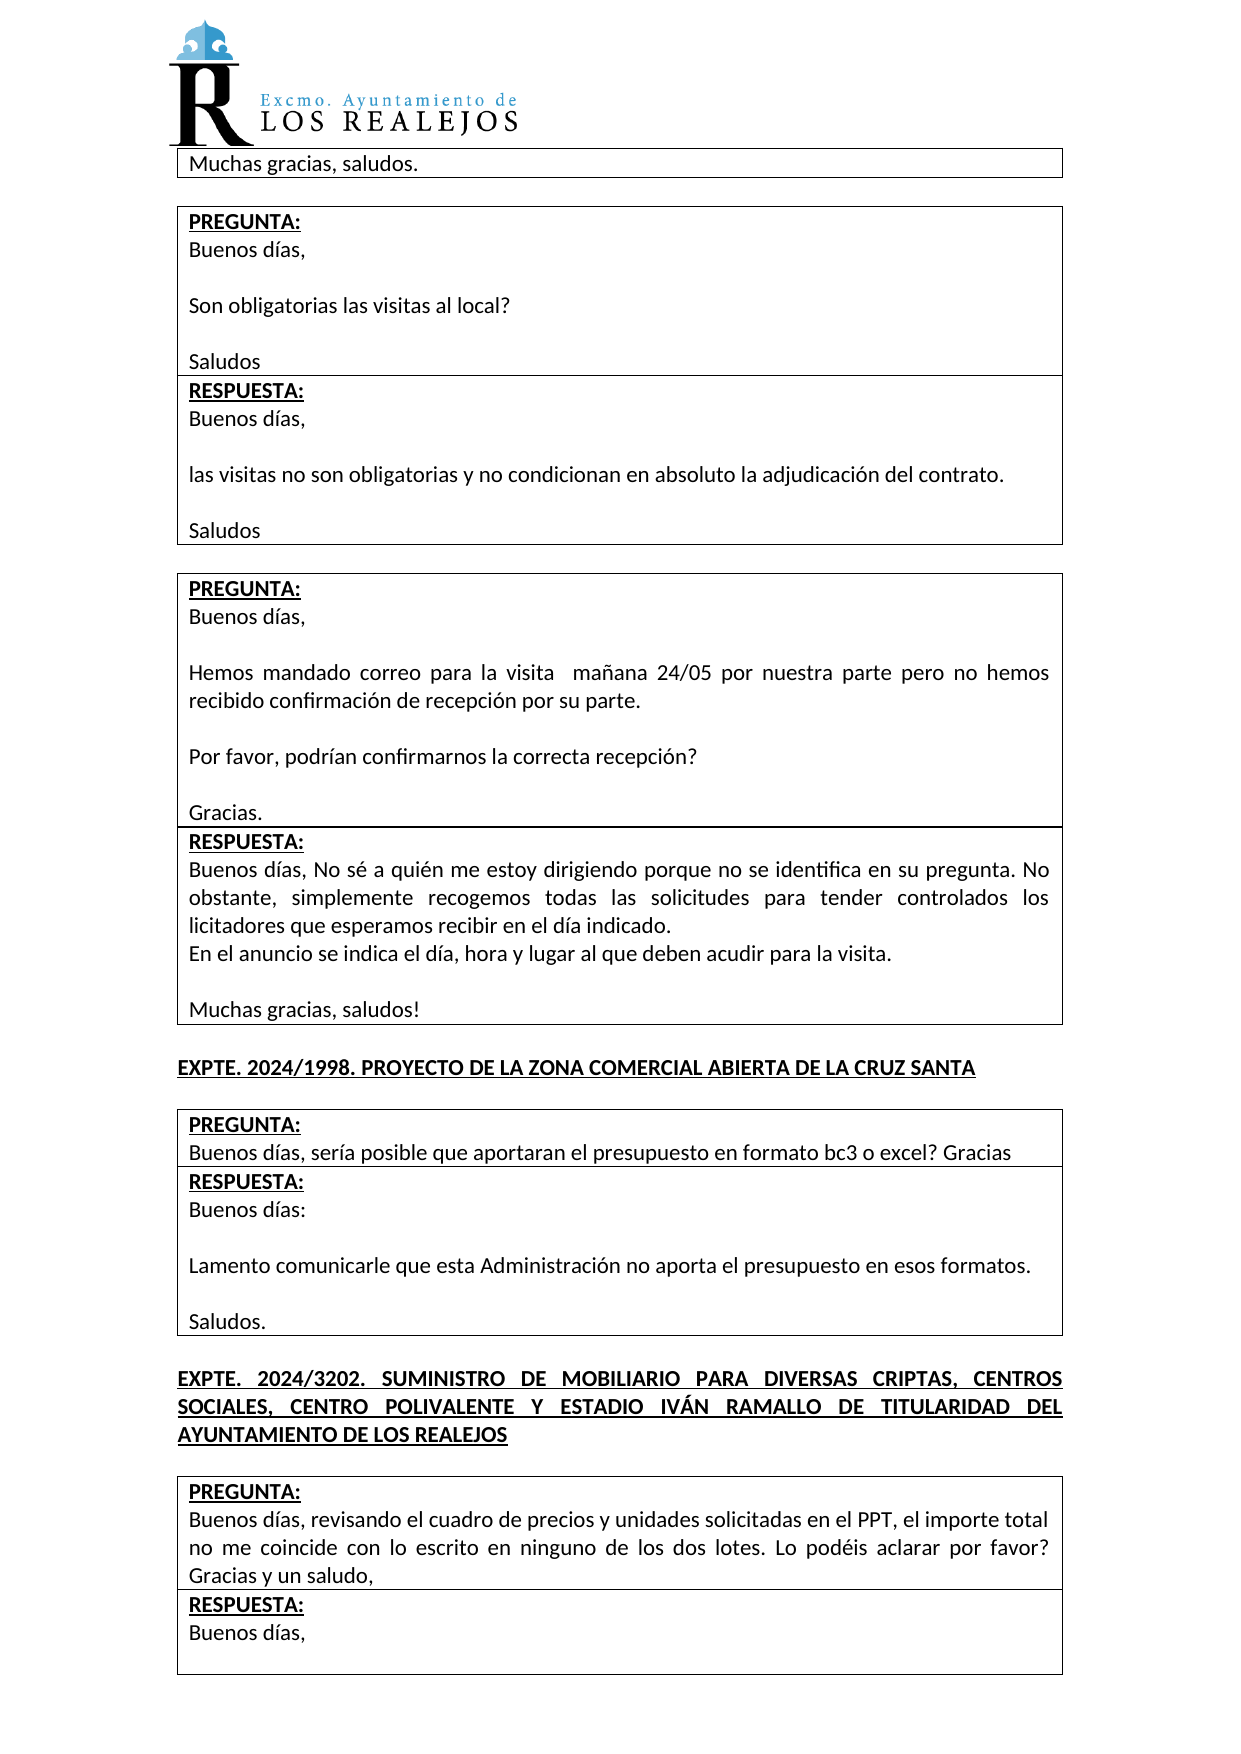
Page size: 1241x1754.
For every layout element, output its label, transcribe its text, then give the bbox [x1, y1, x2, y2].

table_cell RESPUESTA: Buenos días: Lamento comunicarle que esta Administración no aporta el presupuesto en esos formatos. Saludos. [178, 1167, 1062, 1335]
text EXPTE. 2024/1998. PROYECTO DE LA ZONA COMERCIAL ABIERTA DE LA CRUZ SANTA [177, 1053, 1063, 1081]
table_header PREGUNTA: Buenos días, sería posible que aportaran el presupuesto en formato bc3 o excel? Gracias [178, 1110, 1062, 1166]
table_header PREGUNTA: Buenos días, revisando el cuadro de precios y unidades solicitadas en el PPT, el importe total no me coincide con lo escrito en ninguno de los dos lotes. Lo podéis aclarar por favor? Gracias y un saludo, [178, 1477, 1062, 1589]
text EXPTE. 2024/3202. SUMINISTRO DE MOBILIARIO PARA DIVERSAS CRIPTAS, CENTROS [177, 1364, 1063, 1388]
table_cell RESPUESTA: Buenos días, [178, 1590, 1062, 1674]
table_cell RESPUESTA: Buenos días, las visitas no son obligatorias y no condicionan en absoluto la adjudicación del contrato. Saludos [178, 376, 1062, 544]
table_header PREGUNTA: Buenos días, Son obligatorias las visitas al local? Saludos [178, 207, 1062, 375]
table_cell RESPUESTA: Buenos días, No sé a quién me estoy dirigiendo porque no se identifica en su pregunta. No obstante, simplemente recogemos todas las solicitudes para tender controlados los licitadores que esperamos recibir en el día indicado. En el anuncio se indica el día, hora y lugar al que deben acudir para la visita. Muchas gracias, saludos! [178, 828, 1062, 1023]
text SOCIALES, CENTRO POLIVALENTE Y ESTADIO IVÁN RAMALLO DE TITULARIDAD DEL [177, 1389, 1063, 1416]
table_cell Muchas gracias, saludos. [178, 149, 1062, 177]
table_header PREGUNTA: Buenos días, Hemos mandado correo para la visita mañana 24/05 por nuestra parte pero no hemos recibido confirmación de recepción por su parte. Por favor, podrían confirmarnos la correcta recepción? Gracias. [178, 574, 1062, 826]
text AYUNTAMIENTO DE LOS REALEJOS [177, 1417, 1063, 1448]
